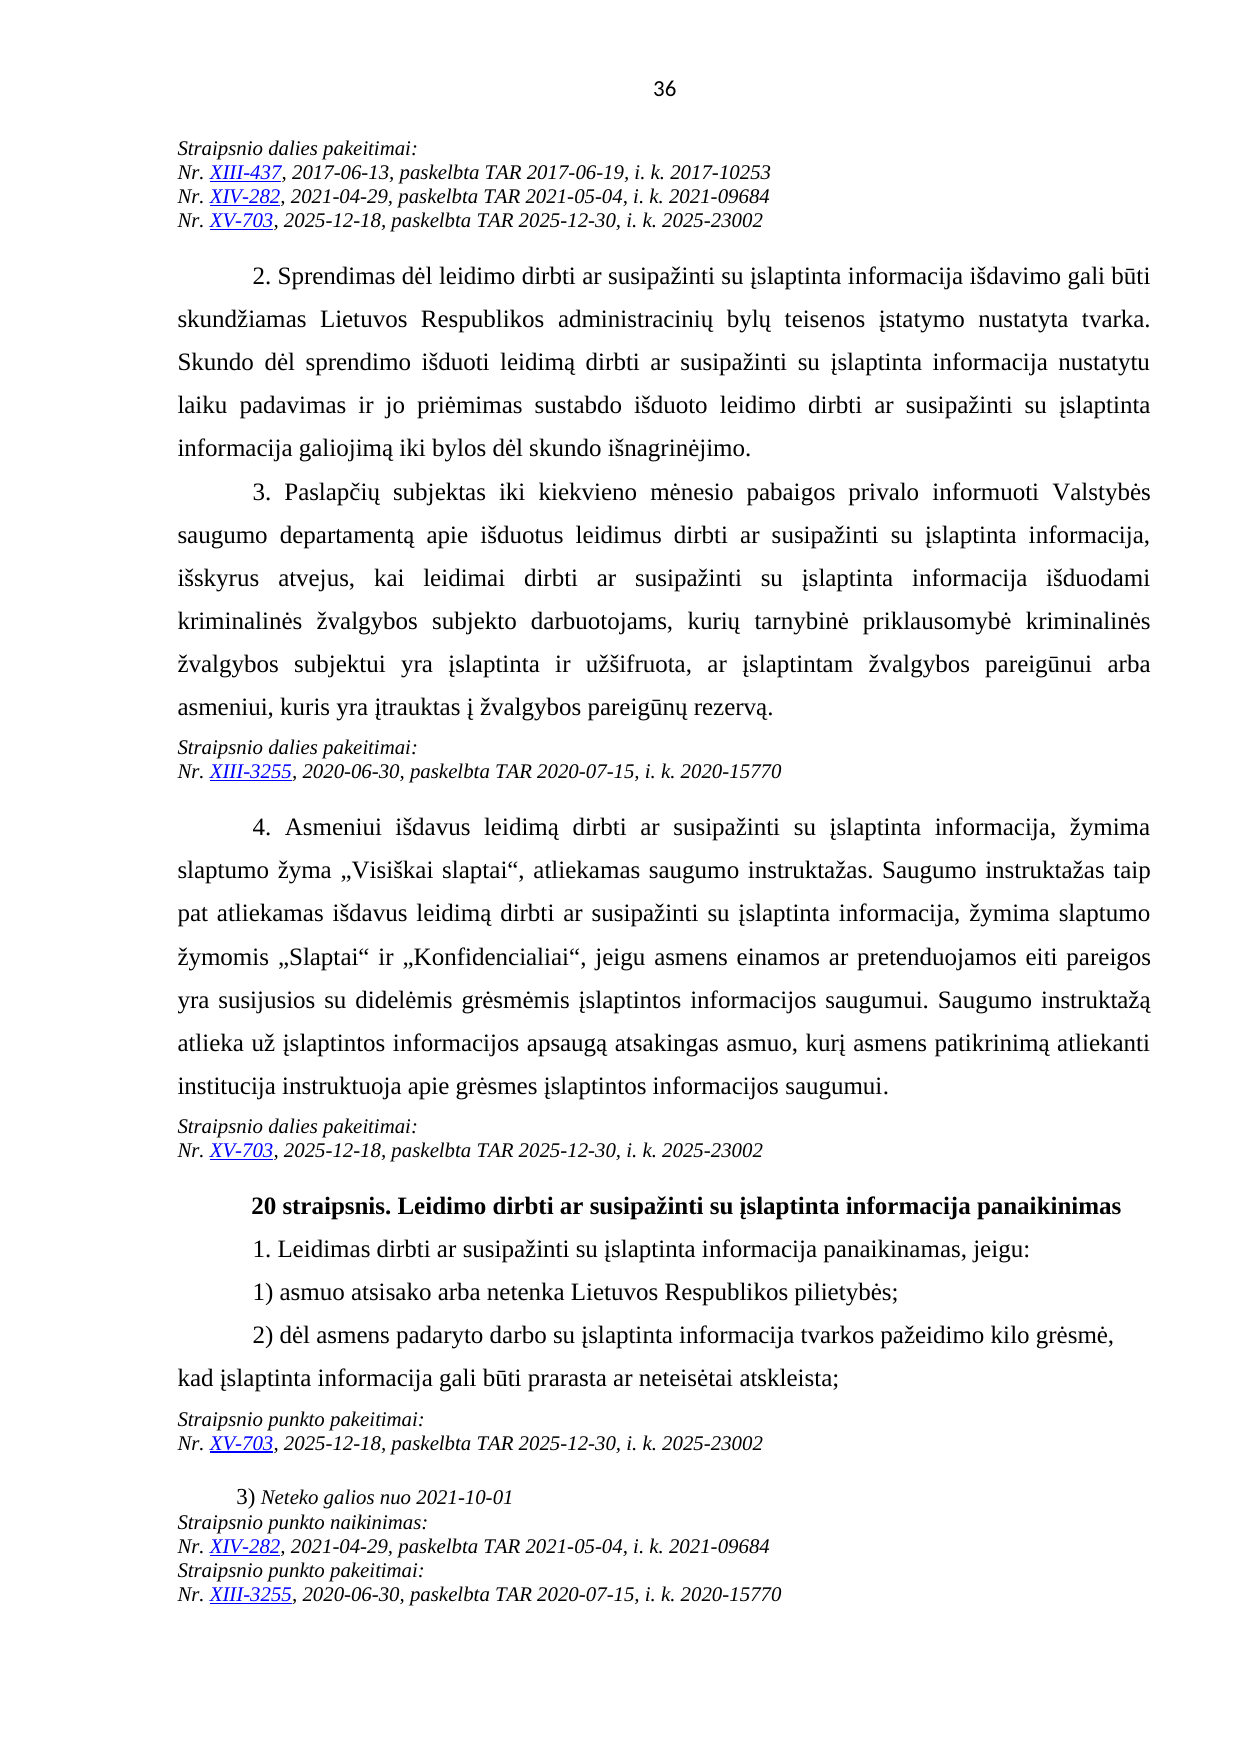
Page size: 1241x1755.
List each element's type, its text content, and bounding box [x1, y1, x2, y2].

text Straipsnio dalies pakeitimai: [177, 1114, 1152, 1138]
text Nr. XIII-437, 2017-06-13, paskelbta TAR 2017-06-19, i. k. 2017-10253 [177, 160, 1152, 184]
text Nr. XIV-282, 2021-04-29, paskelbta TAR 2021-05-04, i. k. 2021-09684 [177, 184, 1152, 208]
text Nr. XIII-3255, 2020-06-30, paskelbta TAR 2020-07-15, i. k. 2020-15770 [177, 1582, 1152, 1606]
text Nr. XV-703, 2025-12-18, paskelbta TAR 2025-12-30, i. k. 2025-23002 [177, 208, 1152, 232]
text Nr. XV-703, 2025-12-18, paskelbta TAR 2025-12-30, i. k. 2025-23002 [177, 1431, 1152, 1455]
text Nr. XIII-3255, 2020-06-30, paskelbta TAR 2020-07-15, i. k. 2020-15770 [177, 759, 1152, 783]
text Straipsnio dalies pakeitimai: [177, 136, 1152, 160]
text 3) Neteko galios nuo 2021-10-01 [177, 1483, 1152, 1510]
text Nr. XIV-282, 2021-04-29, paskelbta TAR 2021-05-04, i. k. 2021-09684 [177, 1534, 1152, 1558]
text 20 straipsnis. Leidimo dirbti ar susipažinti su įslaptinta informacija panaikinimas [251, 1191, 1152, 1220]
text 1) asmuo atsisako arba netenka Lietuvos Respublikos pilietybės; [177, 1277, 1152, 1306]
text 1. Leidimas dirbti ar susipažinti su įslaptinta informacija panaikinamas, jeigu: [177, 1234, 1152, 1263]
text 4. Asmeniui išdavus leidimą dirbti ar susipažinti su įslaptinta informacija, žymima slaptumo žyma „Visiškai slaptai“, atliekamas saugumo instruktažas. Saugumo instruktažas taip pat atliekamas išdavus leidimą dirbti ar susipažinti su įslaptinta informacija, žymima slaptumo žymomis „Slaptai“ ir „Konfidencialiai“, jeigu asmens einamos ar pretenduojamos eiti pareigos yra susijusios su didelėmis grėsmėmis įslaptintos informacijos saugumui. Saugumo instruktažą atlieka už įslaptintos informacijos apsaugą atsakingas asmuo, kurį asmens patikrinimą atliekanti institucija instruktuoja apie grėsmes įslaptintos informacijos saugumui. [177, 812, 1152, 1100]
text 2. Sprendimas dėl leidimo dirbti ar susipažinti su įslaptinta informacija išdavimo gali būti skundžiamas Lietuvos Respublikos administracinių bylų teisenos įstatymo nustatyta tvarka. Skundo dėl sprendimo išduoti leidimą dirbti ar susipažinti su įslaptinta informacija nustatytu laiku padavimas ir jo priėmimas sustabdo išduoto leidimo dirbti ar susipažinti su įslaptinta informacija galiojimą iki bylos dėl skundo išnagrinėjimo. [177, 261, 1152, 462]
text Straipsnio punkto naikinimas: [177, 1510, 1152, 1534]
text Nr. XV-703, 2025-12-18, paskelbta TAR 2025-12-30, i. k. 2025-23002 [177, 1138, 1152, 1162]
text Straipsnio punkto pakeitimai: [177, 1407, 1152, 1431]
text 2) dėl asmens padaryto darbo su įslaptinta informacija tvarkos pažeidimo kilo grėsmė, kad įslaptinta informacija gali būti prarasta ar neteisėtai atskleista; [177, 1320, 1152, 1392]
text Straipsnio dalies pakeitimai: [177, 735, 1152, 759]
text 3. Paslapčių subjektas iki kiekvieno mėnesio pabaigos privalo informuoti Valstybės saugumo departamentą apie išduotus leidimus dirbti ar susipažinti su įslaptinta informacija, išskyrus atvejus, kai leidimai dirbti ar susipažinti su įslaptinta informacija išduodami kriminalinės žvalgybos subjekto darbuotojams, kurių tarnybinė priklausomybė kriminalinės žvalgybos subjektui yra įslaptinta ir užšifruota, ar įslaptintam žvalgybos pareigūnui arba asmeniui, kuris yra įtrauktas į žvalgybos pareigūnų rezervą. [177, 477, 1152, 721]
text Straipsnio punkto pakeitimai: [177, 1558, 1152, 1582]
